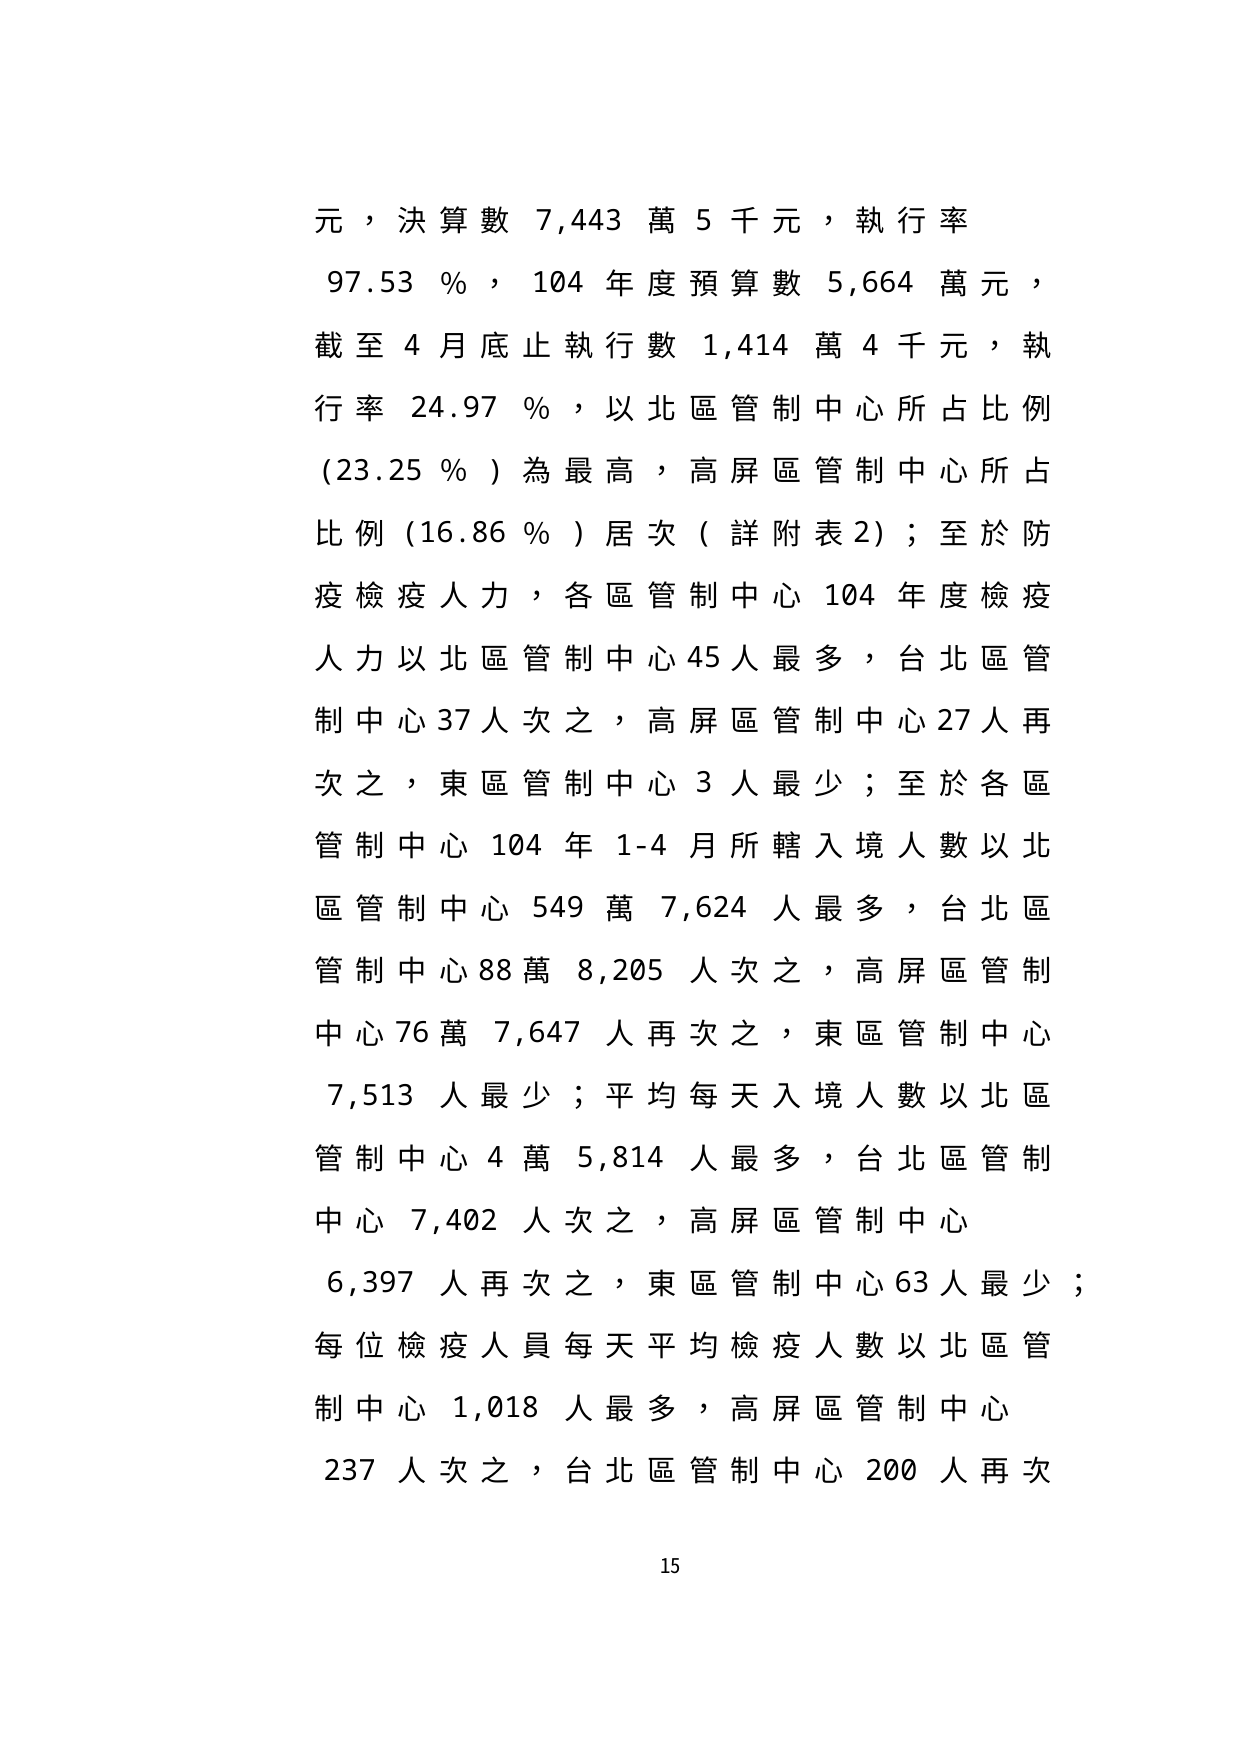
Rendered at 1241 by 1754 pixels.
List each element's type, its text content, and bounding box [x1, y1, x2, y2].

text 衛生福利部疾病管制署為辦理檢疫業務，除檢疫組外，下轄有6個管制中心，近年各權責單位預算編列情形，101年度預算數9,878萬4千元，決算數9,168萬1千元，執行率92.81％；102年度預算數8,684萬元，決算數9,550萬元，執行率109.97％；103年度預算數7,631萬9千元，決算數7,443萬5千元，執行率97.53％，104年度預算數5,664萬元，截至4月底止執行數1,414萬4千元，執行率24.97％，以北區管制中心所占比例(23.25％)為最高，高屏區管制中心所占比例(16.86％)居次(詳附表2)；至於防疫檢疫人力，各區管制中心104年度檢疫人力以北區管制中心45人最多，台北區管制中心37人次之，高屏區管制中心27人再次之，東區管制中心3人最少；至於各區管制中心104年1-4月所轄入境人數以北區管制中心549萬7,624人最多，台北區管制中心88萬8,205人次之，高屏區管制中心76萬7,647人再次之，東區管制中心7,513人最少；平均每天入境人數以北區管制中心4萬5,814人最多，台北區管制中心7,402人次之，高屏區管制中心6,397人再次之，東區管制中心63人最少；每位檢疫人員每天平均檢疫人數以北區管制中心1,018人最多，高屏區管制中心237人次之，台北區管制中心200人再次之，南區管制中心19人最少(詳附表3)，各區管制中心呈現勞逸不均情形。 [271, 177, 1058, 1490]
